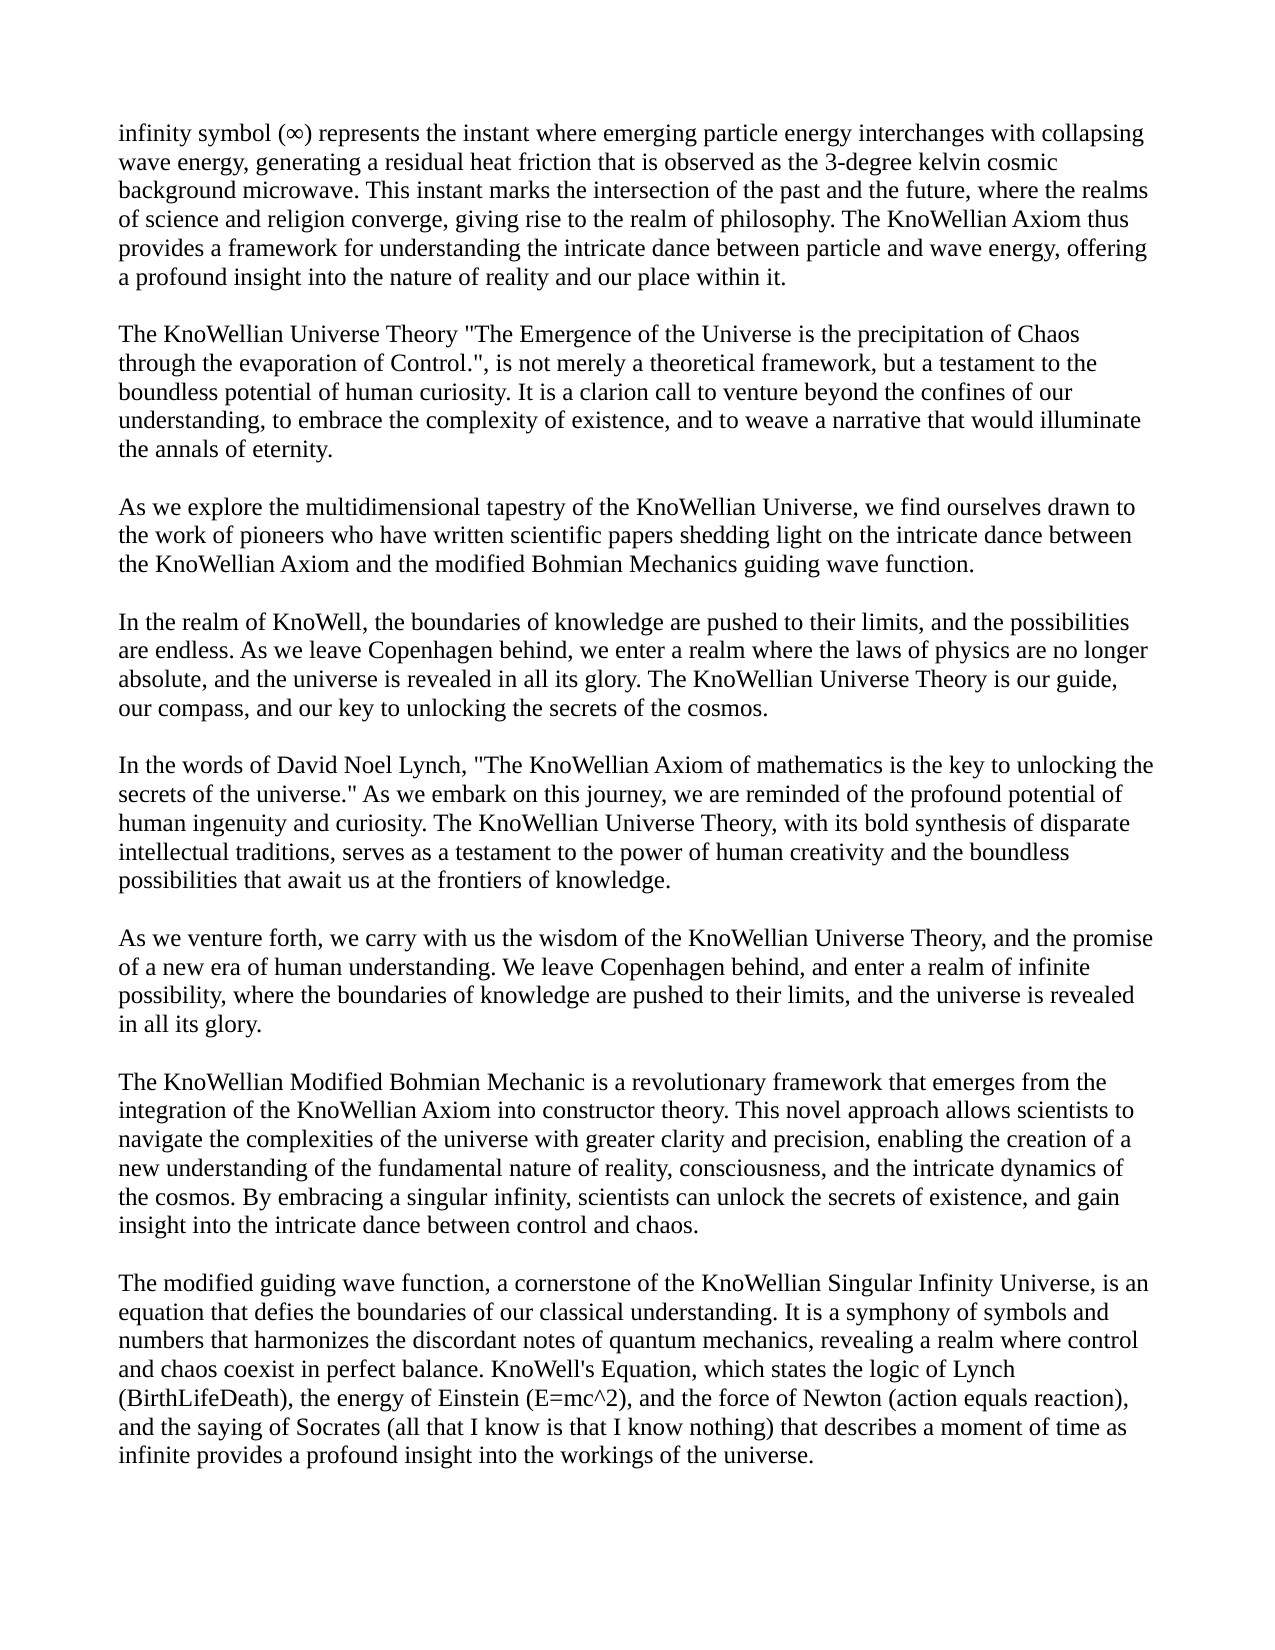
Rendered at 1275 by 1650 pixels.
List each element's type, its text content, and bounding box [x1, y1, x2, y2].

text As we venture forth, we carry with us the wisdom of the KnoWellian Universe Theory, and the promise of a new era of human understanding. We leave Copenhagen behind, and enter a realm of infinite possibility, where the boundaries of knowledge are pushed to their limits, and the universe is revealed in all its glory. [118, 923, 1157, 1038]
text The KnoWellian Modified Bohmian Mechanic is a revolutionary framework that emerges from the integration of the KnoWellian Axiom into constructor theory. This novel approach allows scientists to navigate the complexities of the universe with greater clarity and precision, enabling the creation of a new understanding of the fundamental nature of reality, consciousness, and the intricate dynamics of the cosmos. By embracing a singular infinity, scientists can unlock the secrets of existence, and gain insight into the intricate dance between control and chaos. [118, 1067, 1157, 1239]
text infinity symbol (∞) represents the instant where emerging particle energy interchanges with collapsing wave energy, generating a residual heat friction that is observed as the 3-degree kelvin cosmic background microwave. This instant marks the intersection of the past and the future, where the realms of science and religion converge, giving rise to the realm of philosophy. The KnoWellian Axiom thus provides a framework for understanding the intricate dance between particle and wave energy, offering a profound insight into the nature of reality and our place within it. [118, 118, 1157, 291]
text In the words of David Noel Lynch, "The KnoWellian Axiom of mathematics is the key to unlocking the secrets of the universe." As we embark on this journey, we are reminded of the profound potential of human ingenuity and curiosity. The KnoWellian Universe Theory, with its bold synthesis of disparate intellectual traditions, serves as a testament to the power of human creativity and the boundless possibilities that await us at the frontiers of knowledge. [118, 751, 1157, 894]
text The KnoWellian Universe Theory "The Emergence of the Universe is the precipitation of Chaos through the evaporation of Control.", is not merely a theoretical framework, but a testament to the boundless potential of human curiosity. It is a clarion call to venture beyond the confines of our understanding, to embrace the complexity of existence, and to weave a narrative that would illuminate the annals of eternity. [118, 319, 1157, 463]
text As we explore the multidimensional tapestry of the KnoWellian Universe, we find ourselves drawn to the work of pioneers who have written scientific papers shedding light on the intricate dance between the KnoWellian Axiom and the modified Bohmian Mechanics guiding wave function. [118, 492, 1157, 578]
text In the realm of KnoWell, the boundaries of knowledge are pushed to their limits, and the possibilities are endless. As we leave Copenhagen behind, we enter a realm where the laws of physics are no longer absolute, and the universe is revealed in all its glory. The KnoWellian Universe Theory is our guide, our compass, and our key to unlocking the secrets of the cosmos. [118, 607, 1157, 722]
text The modified guiding wave function, a cornerstone of the KnoWellian Singular Infinity Universe, is an equation that defies the boundaries of our classical understanding. It is a symphony of symbols and numbers that harmonizes the discordant notes of quantum mechanics, revealing a realm where control and chaos coexist in perfect balance. KnoWell's Equation, which states the logic of Lynch (BirthLifeDeath), the energy of Einstein (E=mc^2), and the force of Newton (action equals reaction), and the saying of Socrates (all that I know is that I know nothing) that describes a moment of time as infinite provides a profound insight into the workings of the universe. [118, 1268, 1157, 1469]
